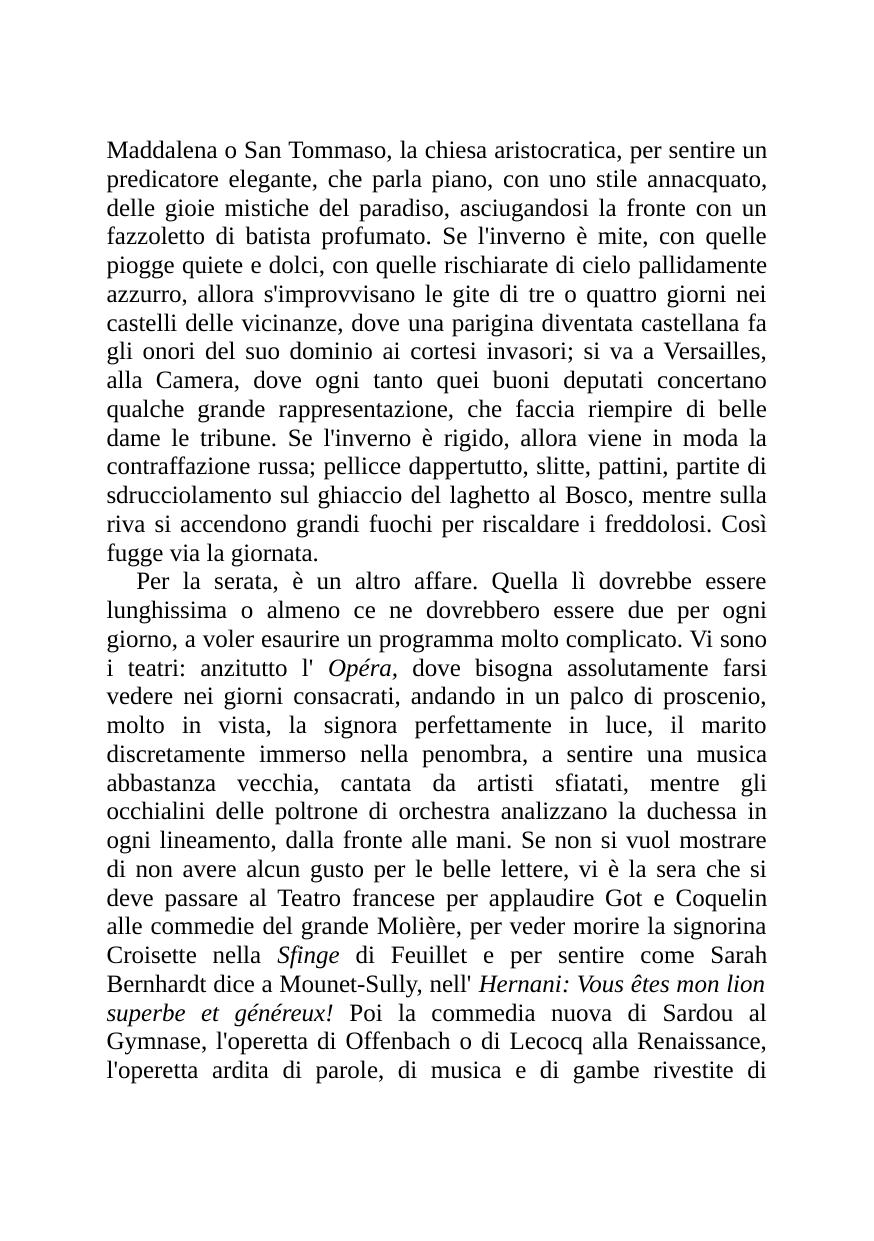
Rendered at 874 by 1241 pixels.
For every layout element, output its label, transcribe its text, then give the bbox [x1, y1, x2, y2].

text Per la serata, è un altro affare. Quella lì dovrebbe essere lunghissima o almeno ce ne dovrebbero essere due per ogni giorno, a voler esaurire un programma molto complicato. Vi sono i teatri: anzitutto l' Opéra, dove bisogna assolutamente farsi vedere nei giorni consacrati, andando in un palco di proscenio, molto in vista, la signora perfettamente in luce, il marito discretamente immerso nella penombra, a sentire una musica abbastanza vecchia, cantata da artisti sfiatati, mentre gli occhialini delle poltrone di orchestra analizzano la duchessa in ogni lineamento, dalla fronte alle mani. Se non si vuol mostrare di non avere alcun gusto per le belle lettere, vi è la sera che si deve passare al Teatro francese per applaudire Got e Coquelin alle commedie del grande Molière, per veder morire la signorina Croisette nella Sfinge di Feuillet e per sentire come Sarah Bernhardt dice a Mounet-Sully, nell' Hernani: Vous êtes mon lion superbe et généreux! Poi la commedia nuova di Sardou al Gymnase, l'operetta di Offenbach o di Lecocq alla Renaissance, l'operetta ardita di parole, di musica e di gambe rivestite di [106, 566, 768, 1084]
text Maddalena o San Tommaso, la chiesa aristocratica, per sentire un predicatore elegante, che parla piano, con uno stile annacquato, delle gioie mistiche del paradiso, asciugandosi la fronte con un fazzoletto di batista profumato. Se l'inverno è mite, con quelle piogge quiete e dolci, con quelle rischiarate di cielo pallidamente azzurro, allora s'improvvisano le gite di tre o quattro giorni nei castelli delle vicinanze, dove una parigina diventata castellana fa gli onori del suo dominio ai cortesi invasori; si va a Versailles, alla Camera, dove ogni tanto quei buoni deputati concertano qualche grande rappresentazione, che faccia riempire di belle dame le tribune. Se l'inverno è rigido, allora viene in moda la contraffazione russa; pellicce dappertutto, slitte, pattini, partite di sdrucciolamento sul ghiaccio del laghetto al Bosco, mentre sulla riva si accendono grandi fuochi per riscaldare i freddolosi. Così fugge via la giornata. [106, 135, 768, 566]
